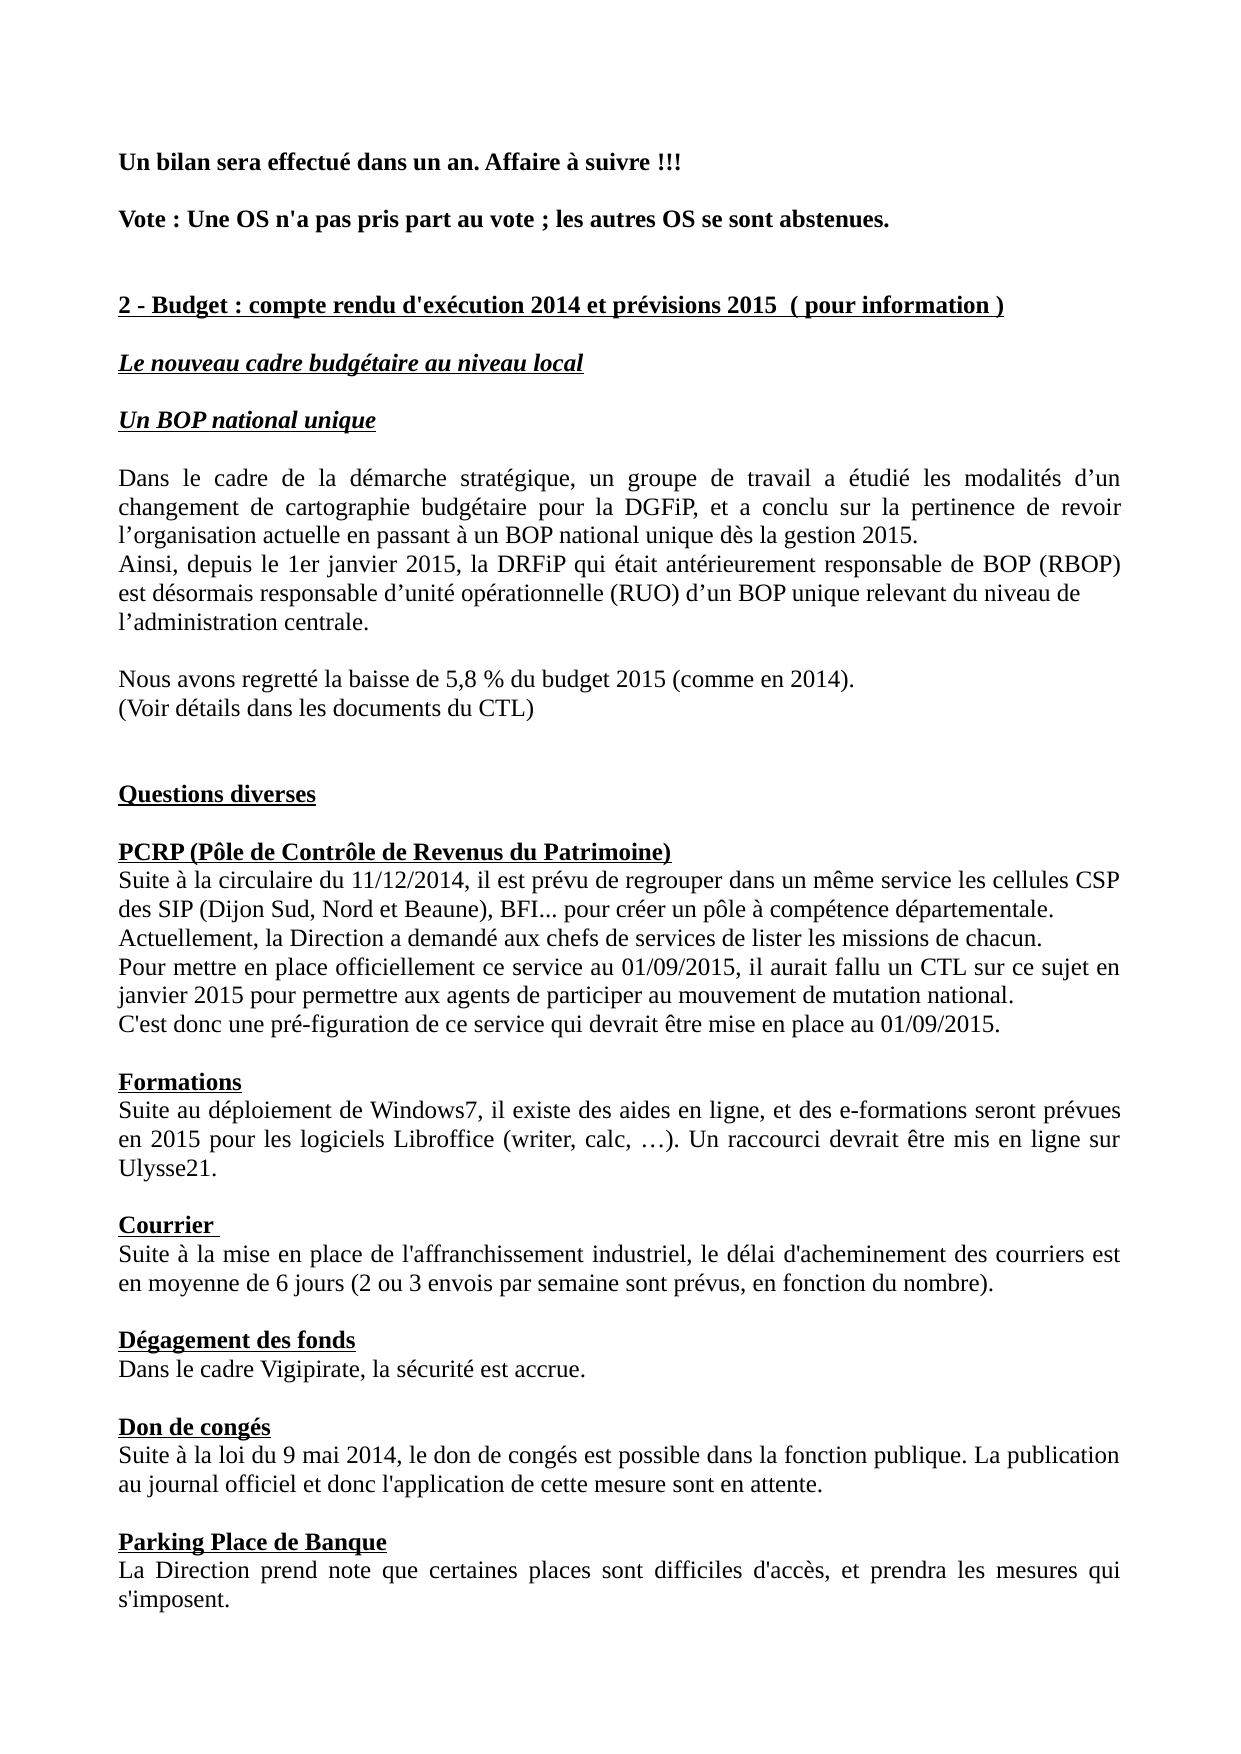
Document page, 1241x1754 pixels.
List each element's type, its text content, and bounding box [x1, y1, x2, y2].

text Parking Place de Banque [118, 1527, 1122, 1556]
text La Direction prend note que certaines places sont difficiles d'accès, et prendra les mesures qui s'imposent. [118, 1556, 1122, 1613]
text Suite à la loi du 9 mai 2014, le don de congés est possible dans la fonction publique. La publication au journal officiel et donc l'application de cette mesure sont en attente. [118, 1441, 1122, 1498]
text Un bilan sera effectué dans un an. Affaire à suivre !!! [118, 147, 1122, 176]
text l’administration centrale. [118, 607, 1122, 636]
text Suite à la circulaire du 11/12/2014, il est prévu de regrouper dans un même service les cellules CSP des SIP (Dijon Sud, Nord et Beaune), BFI... pour créer un pôle à compétence départementale. [118, 866, 1122, 923]
text Le nouveau cadre budgétaire au niveau local [118, 348, 1122, 377]
text Vote : Une OS n'a pas pris part au vote ; les autres OS se sont abstenues. [118, 204, 1122, 233]
text Dans le cadre Vigipirate, la sécurité est accrue. [118, 1354, 1122, 1383]
text Don de congés [118, 1412, 1122, 1441]
text C'est donc une pré-figuration de ce service qui devrait être mise en place au 01/09/2015. [118, 1009, 1122, 1038]
text Ainsi, depuis le 1er janvier 2015, la DRFiP qui était antérieurement responsable de BOP (RBOP) est désormais responsable d’unité opérationnelle (RUO) d’un BOP unique relevant du niveau de [118, 549, 1122, 607]
text Courrier [118, 1211, 1122, 1239]
text 2 - Budget : compte rendu d'exécution 2014 et prévisions 2015 ( pour information ) [118, 291, 1122, 319]
text Dégagement des fonds [118, 1326, 1122, 1354]
text Dans le cadre de la démarche stratégique, un groupe de travail a étudié les modalités d’un changement de cartographie budgétaire pour la DGFiP, et a conclu sur la pertinence de revoir l’organisation actuelle en passant à un BOP national unique dès la gestion 2015. [118, 463, 1122, 549]
text Un BOP national unique [118, 406, 1122, 434]
text (Voir détails dans les documents du CTL) [118, 693, 1122, 722]
text Pour mettre en place officiellement ce service au 01/09/2015, il aurait fallu un CTL sur ce sujet en janvier 2015 pour permettre aux agents de participer au mouvement de mutation national. [118, 952, 1122, 1009]
text Suite à la mise en place de l'affranchissement industriel, le délai d'acheminement des courriers est en moyenne de 6 jours (2 ou 3 envois par semaine sont prévus, en fonction du nombre). [118, 1239, 1122, 1297]
text Suite au déploiement de Windows7, il existe des aides en ligne, et des e-formations seront prévues en 2015 pour les logiciels Libroffice (writer, calc, …). Un raccourci devrait être mis en ligne sur Ulysse21. [118, 1096, 1122, 1182]
text Formations [118, 1067, 1122, 1096]
text Questions diverses [118, 779, 1122, 808]
text Nous avons regretté la baisse de 5,8 % du budget 2015 (comme en 2014). [118, 664, 1122, 693]
text PCRP (Pôle de Contrôle de Revenus du Patrimoine) [118, 837, 1122, 866]
text Actuellement, la Direction a demandé aux chefs de services de lister les missions de chacun. [118, 923, 1122, 952]
